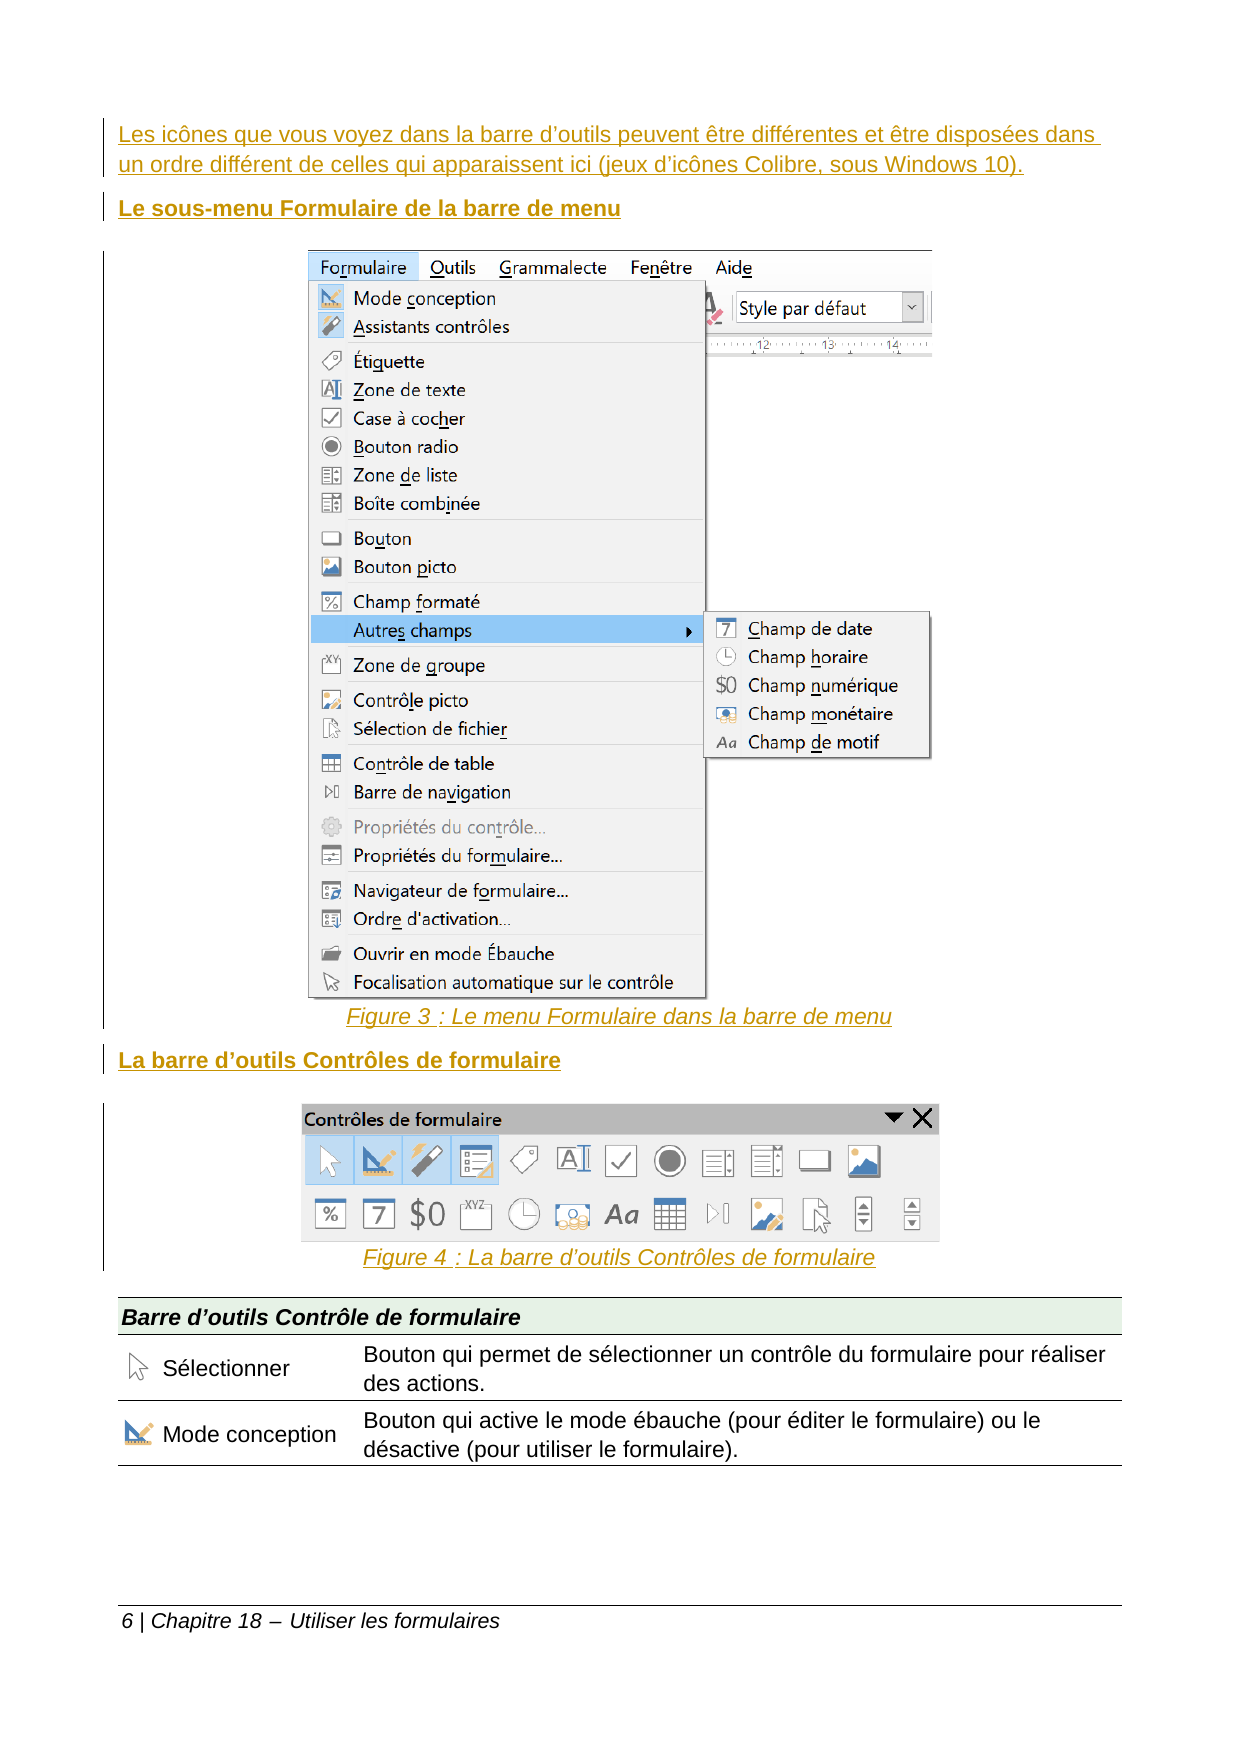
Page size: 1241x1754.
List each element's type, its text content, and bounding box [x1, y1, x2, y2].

table_cell [118, 1401, 159, 1465]
table_cell Mode conception [159, 1401, 360, 1465]
text Figure 4 : La barre d’outils Contrôles de formulaire [118, 1241, 1122, 1271]
text La barre d’outils Contrôles de formulaire [118, 1044, 1122, 1074]
text Figure 3 : Le menu Formulaire dans la barre de menu [118, 1000, 1122, 1029]
table_cell Sélectionner [159, 1335, 360, 1399]
table_cell [118, 1335, 159, 1399]
table_cell Bouton qui active le mode ébauche (pour éditer le formulaire) ou le désactive (pour utiliser le formulaire). [360, 1401, 1122, 1465]
table_cell Bouton qui permet de sélectionner un contrôle du formulaire pour réaliser des actions. [360, 1335, 1122, 1399]
text Le sous-menu Formulaire de la barre de menu [118, 192, 1122, 221]
text Les icônes que vous voyez dans la barre d’outils peuvent être différentes et être disposées dans un ordre différent de celles qui apparaissent ici (jeux d’icônes Colibre, sous Windows 10). [118, 118, 1122, 177]
table_header Barre d’outils Contrôle de formulaire [118, 1298, 1122, 1334]
picture [308, 250, 933, 1000]
picture [301, 1103, 940, 1242]
